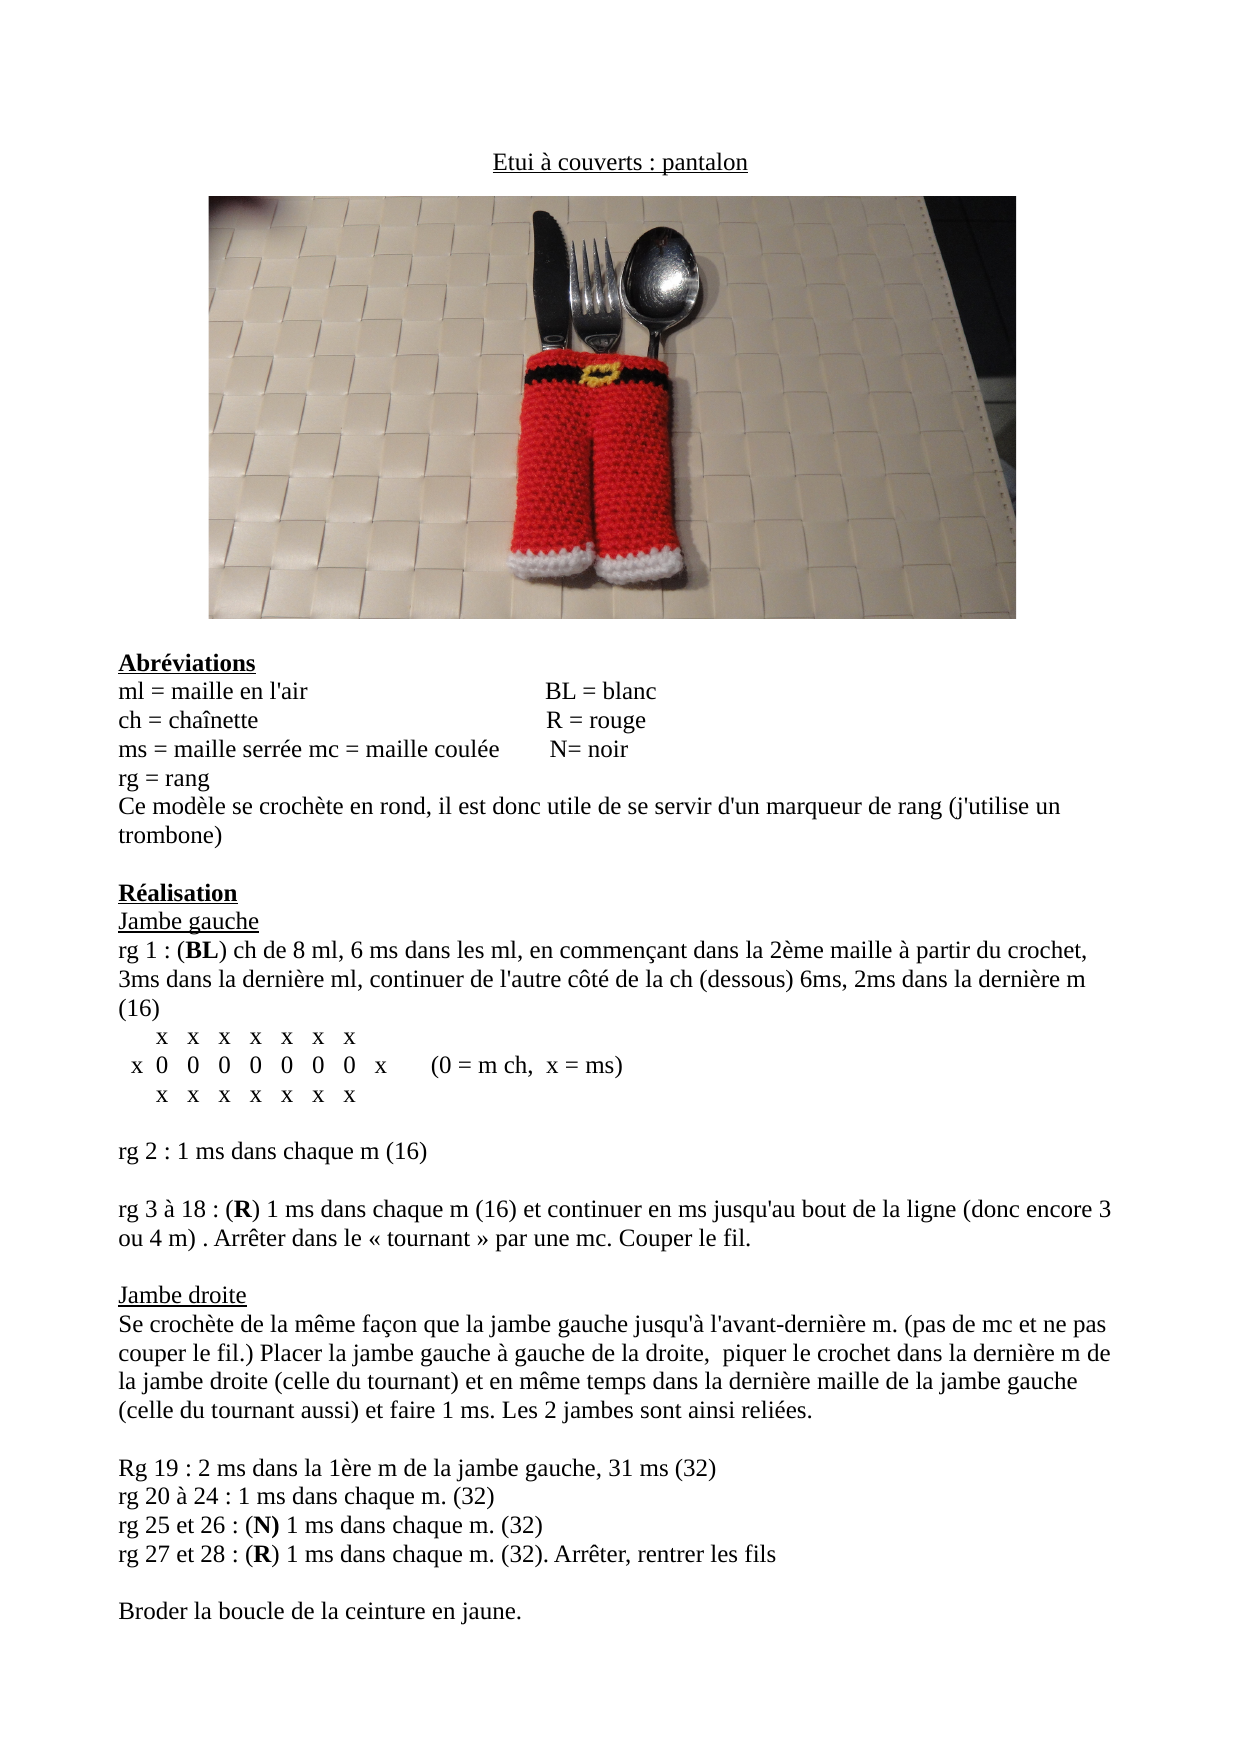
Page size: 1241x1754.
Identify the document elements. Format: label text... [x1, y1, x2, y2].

text Etui à couverts : pantalon [118, 147, 1122, 176]
text Abréviations [118, 648, 1122, 676]
text Jambe gauche [118, 906, 1122, 935]
text Jambe droite [118, 1280, 1122, 1309]
text x x x x x x x [118, 1021, 1122, 1050]
text rg 20 à 24 : 1 ms dans chaque m. (32) [118, 1481, 1122, 1510]
text Ce modèle se crochète en rond, il est donc utile de se servir d'un marqueur de rang (j'utilise un trombone) [118, 791, 1122, 849]
text rg 2 : 1 ms dans chaque m (16) [118, 1136, 1122, 1165]
text ms = maille serrée mc = maille coulée N= noir [118, 734, 1122, 763]
text rg 25 et 26 : (N) 1 ms dans chaque m. (32) [118, 1510, 1122, 1539]
text ml = maille en l'air BL = blanc [118, 676, 1122, 705]
text rg 27 et 28 : (R) 1 ms dans chaque m. (32). Arrêter, rentrer les fils [118, 1539, 1122, 1568]
text x x x x x x x [118, 1079, 1122, 1108]
text Réalisation [118, 878, 1122, 906]
text rg 1 : (BL) ch de 8 ml, 6 ms dans les ml, en commençant dans la 2ème maille à partir du crochet, 3ms dans la dernière ml, continuer de l'autre côté de la ch (dessous) 6ms, 2ms dans la dernière m (16) [118, 935, 1122, 1021]
text ch = chaînette R = rouge [118, 705, 1122, 734]
picture [208, 196, 1017, 619]
text Rg 19 : 2 ms dans la 1ère m de la jambe gauche, 31 ms (32) [118, 1453, 1122, 1481]
text rg = rang [118, 763, 1122, 791]
text Se crochète de la même façon que la jambe gauche jusqu'à l'avant-dernière m. (pas de mc et ne pas couper le fil.) Placer la jambe gauche à gauche de la droite, piquer le crochet dans la dernière m de la jambe droite (celle du tournant) et en même temps dans la dernière maille de la jambe gauche (celle du tournant aussi) et faire 1 ms. Les 2 jambes sont ainsi reliées. [118, 1309, 1122, 1424]
text x 0 0 0 0 0 0 0 x (0 = m ch, x = ms) [118, 1050, 1122, 1079]
text rg 3 à 18 : (R) 1 ms dans chaque m (16) et continuer en ms jusqu'au bout de la ligne (donc encore 3 ou 4 m) . Arrêter dans le « tournant » par une mc. Couper le fil. [118, 1194, 1122, 1251]
text Broder la boucle de la ceinture en jaune. [118, 1596, 1122, 1625]
